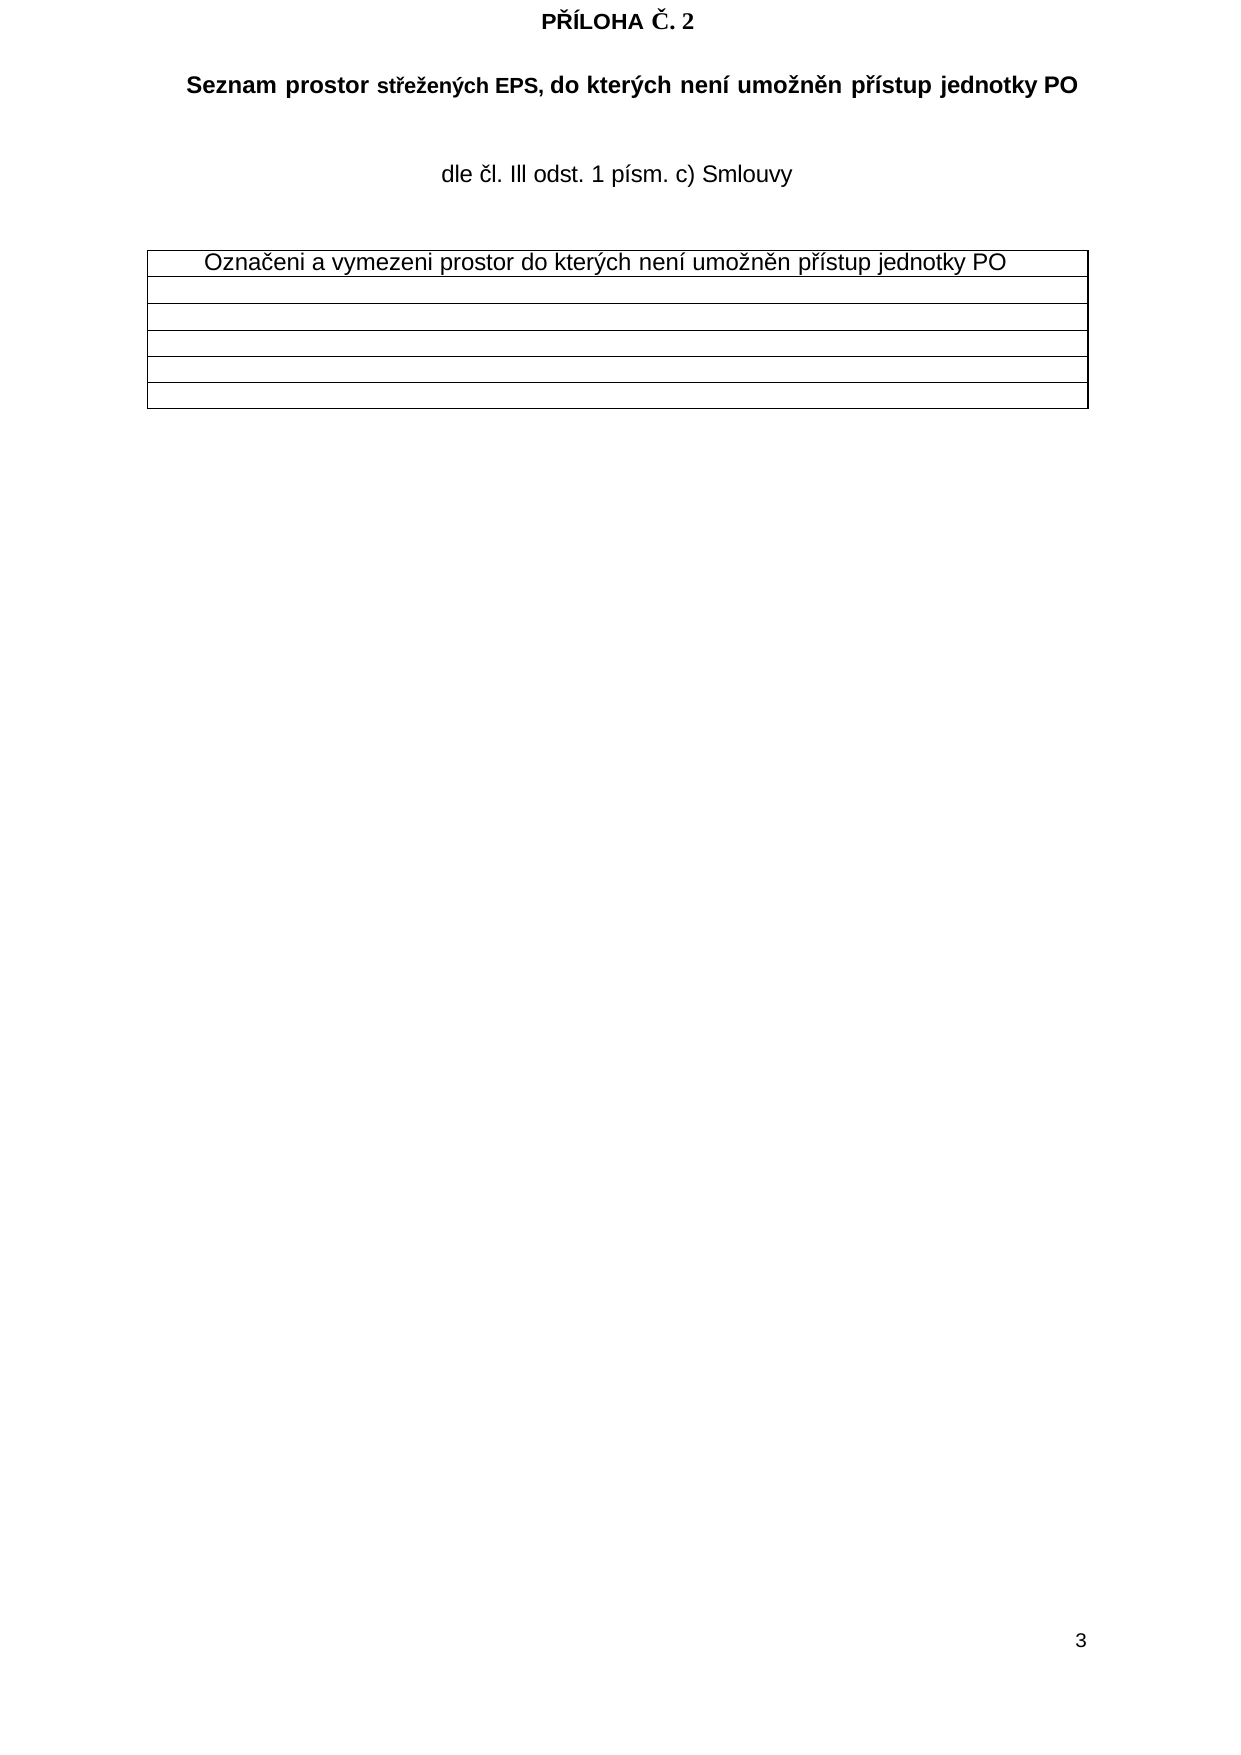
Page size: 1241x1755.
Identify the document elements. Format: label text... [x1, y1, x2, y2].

table_cell [148, 383, 1087, 408]
table_header Označeni a vymezeni prostor do kterých není umožněn přístup jednotky PO [148, 251, 1087, 276]
text PŘÍLOHA Č. 2 [142, 7, 1093, 35]
text dle čl. Ill odst. 1 písm. c) Smlouvy [141, 160, 1093, 188]
table_cell [148, 357, 1087, 382]
table_cell [148, 277, 1087, 303]
table_cell [148, 304, 1087, 329]
subtitle Seznam prostor střežených EPS, do kterých není umožněn přístup jednotky PO [186, 71, 1093, 99]
table_cell [148, 331, 1087, 356]
